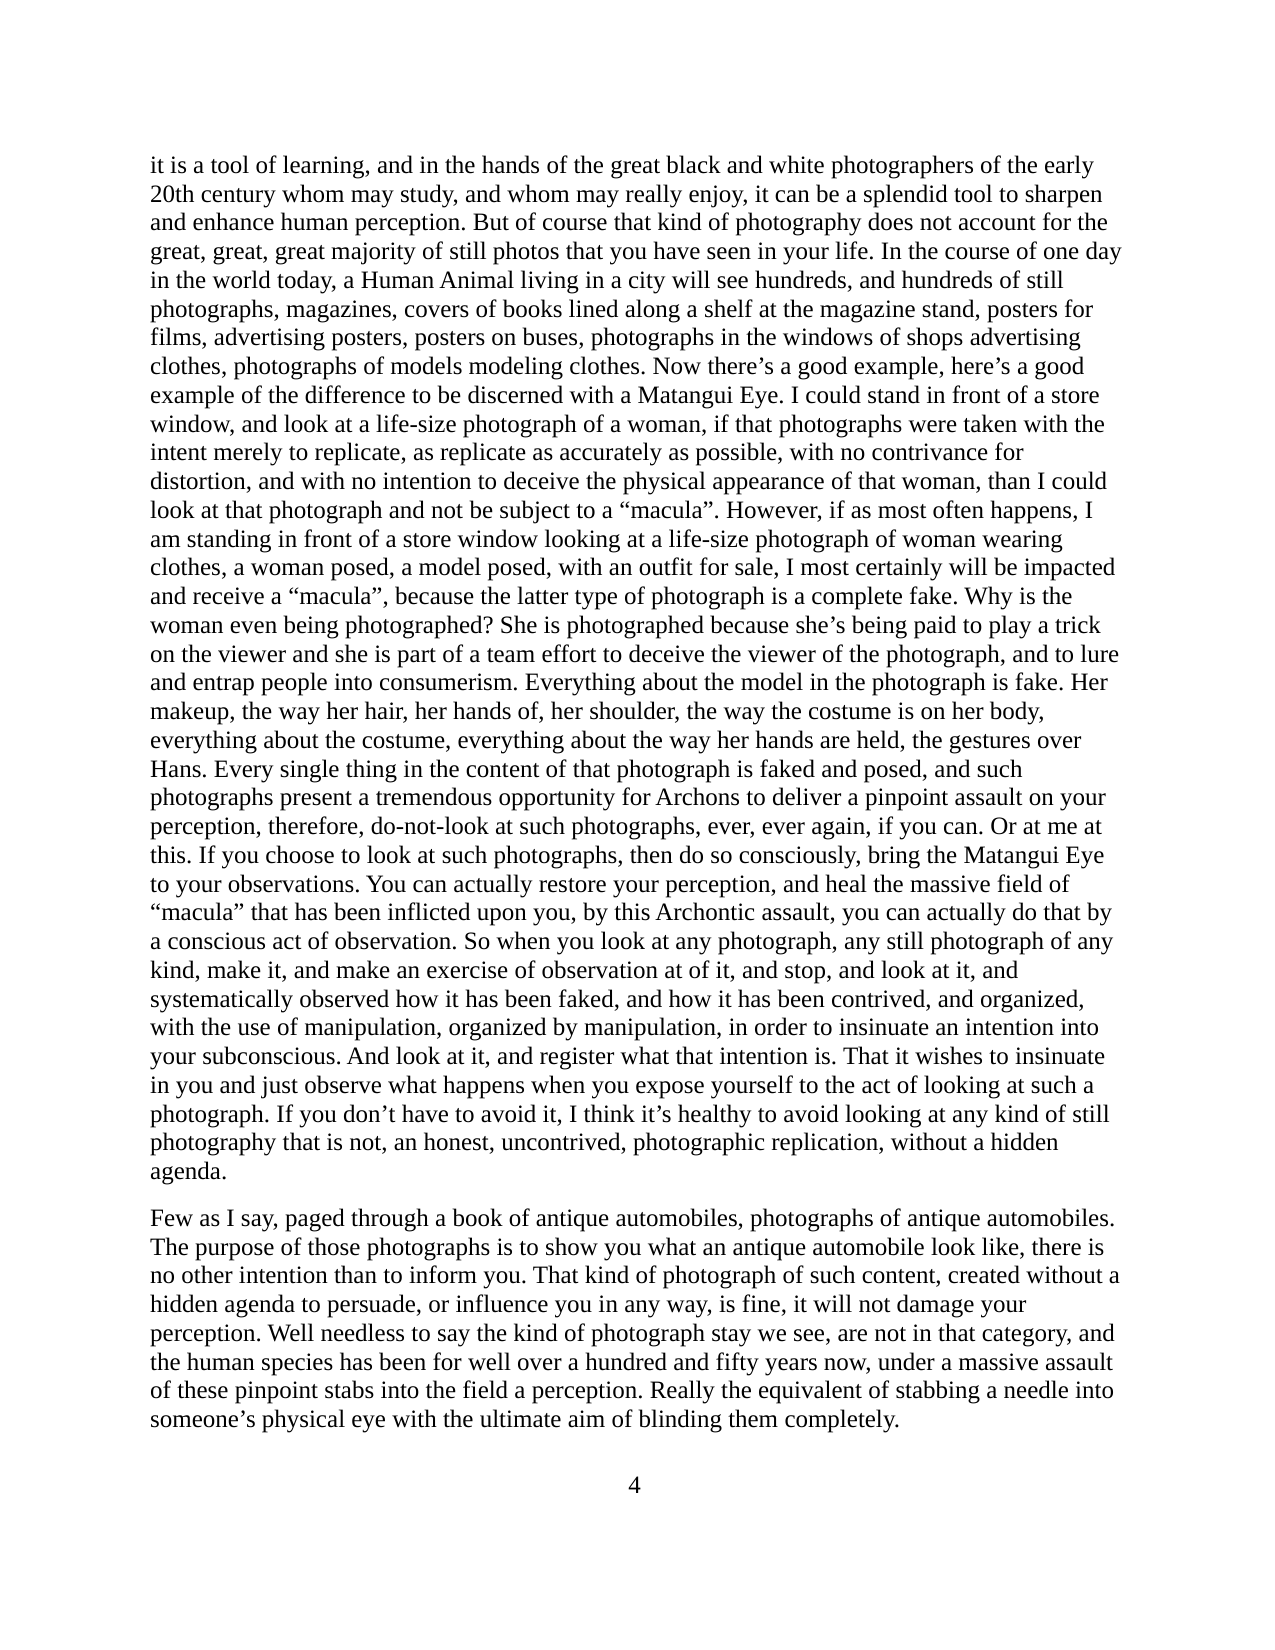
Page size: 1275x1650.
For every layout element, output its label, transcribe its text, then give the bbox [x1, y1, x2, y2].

text Few as I say, paged through a book of antique automobiles, photographs of antique automobiles. The purpose of those photographs is to show you what an antique automobile look like, there is no other intention than to inform you. That kind of photograph of such content, created without a hidden agenda to persuade, or influence you in any way, is fine, it will not damage your perception. Well needless to say the kind of photograph stay we see, are not in that category, and the human species has been for well over a hundred and fifty years now, under a massive assault of these pinpoint stabs into the field a perception. Really the equivalent of stabbing a needle into someone’s physical eye with the ultimate aim of blinding them completely. [150, 1203, 1125, 1433]
text it is a tool of learning, and in the hands of the great black and white photographers of the early 20th century whom may study, and whom may really enjoy, it can be a splendid tool to sharpen and enhance human perception. But of course that kind of photography does not account for the great, great, great majority of still photos that you have seen in your life. In the course of one day in the world today, a Human Animal living in a city will see hundreds, and hundreds of still photographs, magazines, covers of books lined along a shelf at the magazine stand, posters for films, advertising posters, posters on buses, photographs in the windows of shops advertising clothes, photographs of models modeling clothes. Now there’s a good example, here’s a good example of the difference to be discerned with a Matangui Eye. I could stand in front of a store window, and look at a life-size photograph of a woman, if that photographs were taken with the intent merely to replicate, as replicate as accurately as possible, with no contrivance for distortion, and with no intention to deceive the physical appearance of that woman, than I could look at that photograph and not be subject to a “macula”. However, if as most often happens, I am standing in front of a store window looking at a life-size photograph of woman wearing clothes, a woman posed, a model posed, with an outfit for sale, I most certainly will be impacted and receive a “macula”, because the latter type of photograph is a complete fake. Why is the woman even being photographed? She is photographed because she’s being paid to play a trick on the viewer and she is part of a team effort to deceive the viewer of the photograph, and to lure and entrap people into consumerism. Everything about the model in the photograph is fake. Her makeup, the way her hair, her hands of, her shoulder, the way the costume is on her body, everything about the costume, everything about the way her hands are held, the gestures over Hans. Every single thing in the content of that photograph is faked and posed, and such photographs present a tremendous opportunity for Archons to deliver a pinpoint assault on your perception, therefore, do-not-look at such photographs, ever, ever again, if you can. Or at me at this. If you choose to look at such photographs, then do so consciously, bring the Matangui Eye to your observations. You can actually restore your perception, and heal the massive field of “macula” that has been inflicted upon you, by this Archontic assault, you can actually do that by a conscious act of observation. So when you look at any photograph, any still photograph of any kind, make it, and make an exercise of observation at of it, and stop, and look at it, and systematically observed how it has been faked, and how it has been contrived, and organized, with the use of manipulation, organized by manipulation, in order to insinuate an intention into your subconscious. And look at it, and register what that intention is. That it wishes to insinuate in you and just observe what happens when you expose yourself to the act of looking at such a photograph. If you don’t have to avoid it, I think it’s healthy to avoid looking at any kind of still photography that is not, an honest, uncontrived, photographic replication, without a hidden agenda. [150, 150, 1125, 1185]
